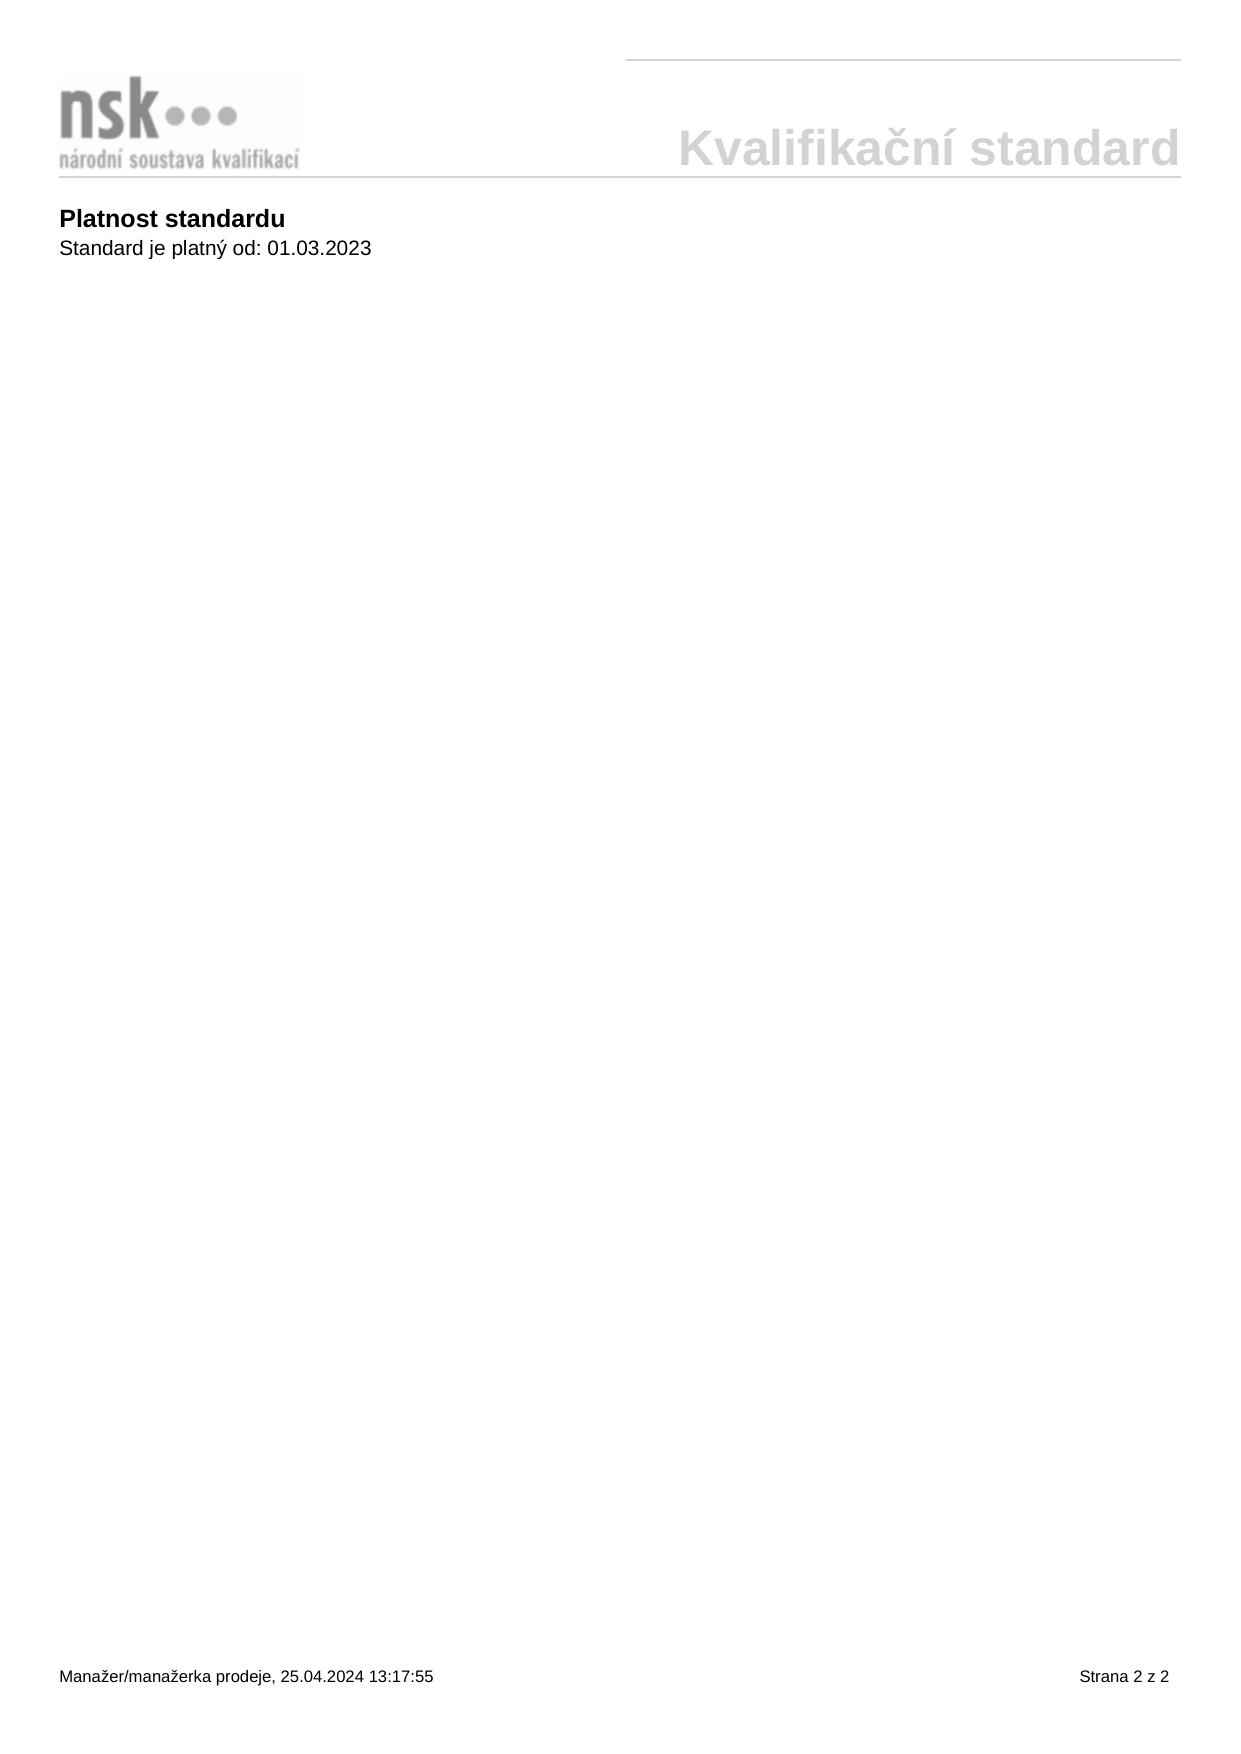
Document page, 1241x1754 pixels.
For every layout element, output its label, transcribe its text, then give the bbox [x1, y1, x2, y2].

table_cell [862, 559, 1093, 859]
table_cell [484, 1159, 620, 1409]
table_cell [59, 171, 483, 176]
table_cell [484, 859, 620, 1159]
picture [58, 59, 621, 171]
table_cell [59, 194, 483, 200]
table_cell [1093, 194, 1169, 200]
table_cell Standard je platný od: 01.03.2023 [59, 236, 1181, 259]
table_cell [626, 194, 862, 200]
table_cell [1093, 259, 1169, 559]
table_cell [620, 859, 626, 1159]
table_cell [1093, 1159, 1169, 1409]
table_cell [620, 259, 626, 559]
table_cell [1169, 559, 1181, 859]
table_cell [59, 1409, 483, 1658]
table_cell [484, 559, 620, 859]
table_cell [621, 59, 626, 170]
table_cell [484, 171, 620, 176]
table_cell Kvalifikační standard [626, 61, 1181, 176]
table_cell [1093, 859, 1169, 1159]
table_cell [1169, 259, 1181, 559]
table_cell [1169, 1658, 1181, 1694]
table_cell Manažer/manažerka prodeje, 25.04.2024 13:17:55 [59, 1658, 862, 1694]
table_cell [1169, 1159, 1181, 1409]
table_cell [59, 859, 483, 1159]
table_cell [626, 559, 862, 859]
table_cell [862, 194, 1093, 200]
table_cell [862, 1159, 1093, 1409]
table_cell [620, 1159, 626, 1409]
table_cell Strana 2 z 2 [862, 1658, 1169, 1694]
table_cell [620, 559, 626, 859]
table_cell Platnost standardu [59, 200, 1181, 236]
table_cell [626, 1159, 862, 1409]
table_cell [862, 259, 1093, 559]
table_cell [59, 259, 483, 559]
table_cell [1169, 1409, 1181, 1658]
table_cell [59, 178, 1181, 194]
table_cell [626, 259, 862, 559]
table_cell [1169, 194, 1181, 200]
table_cell [620, 1409, 626, 1658]
table_cell [484, 259, 620, 559]
table_cell [1169, 859, 1181, 1159]
table_cell [59, 559, 483, 859]
table_cell [1093, 559, 1169, 859]
table_cell [484, 194, 620, 200]
table_cell [626, 1409, 862, 1658]
table_cell [484, 1409, 620, 1658]
table_cell [862, 1409, 1093, 1658]
table_cell [59, 1159, 483, 1409]
table_cell [862, 859, 1093, 1159]
table_cell [626, 859, 862, 1159]
table_cell [1093, 1409, 1169, 1658]
